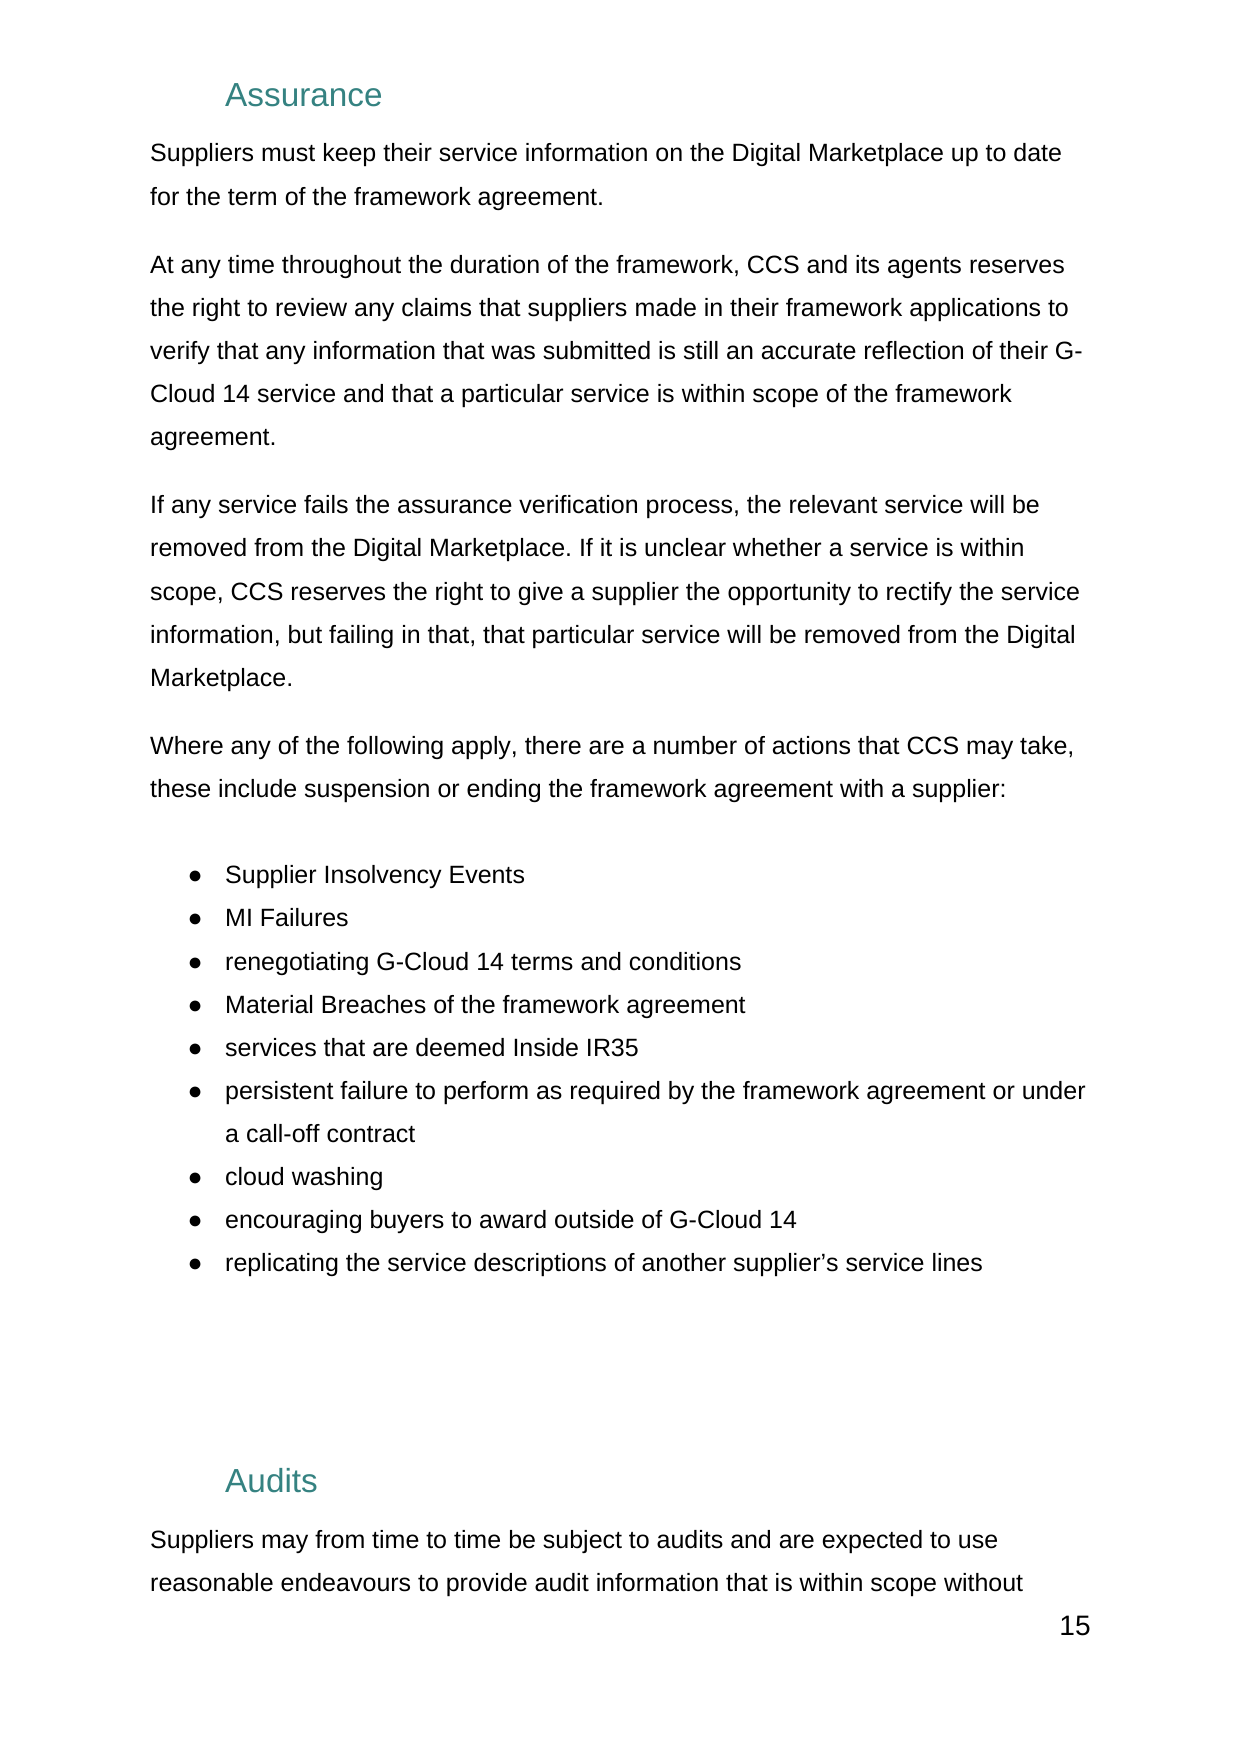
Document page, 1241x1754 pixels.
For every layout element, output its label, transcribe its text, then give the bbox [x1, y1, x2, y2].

list MI Failures [187, 903, 1090, 932]
text Suppliers must keep their service information on the Digital Marketplace up to date for the term of the framework agreement. [150, 138, 1090, 210]
subtitle Assurance [150, 75, 1090, 113]
list encouraging buyers to award outside of G-Cloud 14 [187, 1205, 1090, 1234]
list cloud washing [187, 1162, 1090, 1191]
text Suppliers may from time to time be subject to audits and are expected to use reasonable endeavours to provide audit information that is within scope without [150, 1524, 1090, 1596]
subtitle Audits [150, 1461, 1090, 1499]
text At any time throughout the duration of the framework, CCS and its agents reserves the right to review any claims that suppliers made in their framework applications to verify that any information that was submitted is still an accurate reflection of their G-Cloud 14 service and that a particular service is within scope of the framework agreement. [150, 250, 1090, 451]
list persistent failure to perform as required by the framework agreement or under a call-off contract [187, 1076, 1090, 1148]
list Supplier Insolvency Events [187, 860, 1090, 889]
text Where any of the following apply, there are a number of actions that CCS may take, these include suspension or ending the framework agreement with a supplier: [150, 731, 1090, 803]
list services that are deemed Inside IR35 [187, 1033, 1090, 1062]
list Material Breaches of the framework agreement [187, 990, 1090, 1018]
list renegotiating G-Cloud 14 terms and conditions [187, 947, 1090, 975]
list replicating the service descriptions of another supplier’s service lines [187, 1248, 1090, 1277]
text If any service fails the assurance verification process, the relevant service will be removed from the Digital Marketplace. If it is unclear whether a service is within scope, CCS reserves the right to give a supplier the opportunity to rectify the service information, but failing in that, that particular service will be removed from the Digital Marketplace. [150, 490, 1090, 692]
